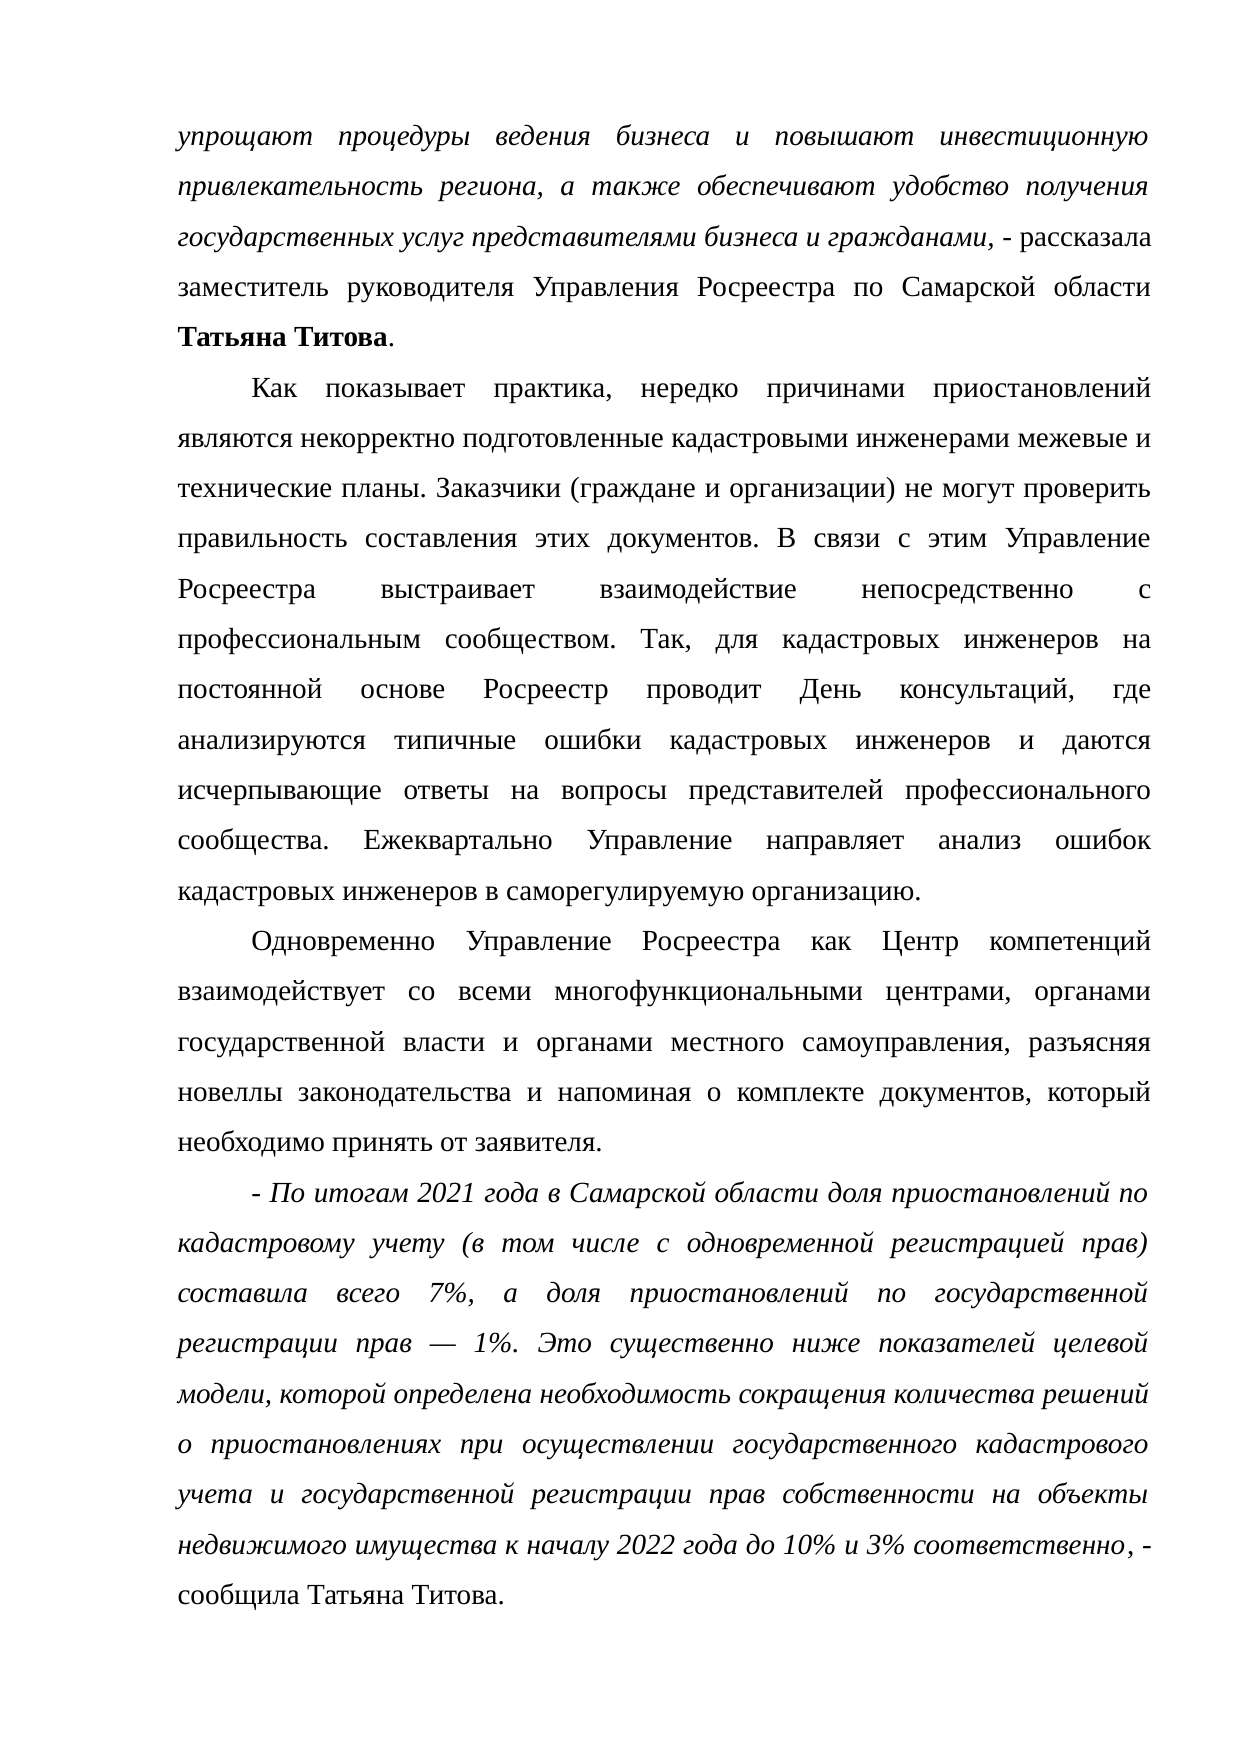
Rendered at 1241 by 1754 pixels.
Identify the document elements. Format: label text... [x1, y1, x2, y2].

text упрощают процедуры ведения бизнеса и повышают инвестиционную привлекательность региона, а также обеспечивают удобство получения государственных услуг представителями бизнеса и гражданами, - рассказала заместитель руководителя Управления Росреестра по Самарской области Татьяна Титова. [177, 118, 1152, 353]
text - По итогам 2021 года в Самарской области доля приостановлений по кадастровому учету (в том числе с одновременной регистрацией прав) составила всего 7%, а доля приостановлений по государственной регистрации прав — 1%. Это существенно ниже показателей целевой модели, которой определена необходимость сокращения количества решений о приостановлениях при осуществлении государственного кадастрового учета и государственной регистрации прав собственности на объекты недвижимого имущества к началу 2022 года до 10% и 3% соответственно, - сообщила Татьяна Титова. [177, 1175, 1152, 1611]
text Одновременно Управление Росреестра как Центр компетенций взаимодействует со всеми многофункциональными центрами, органами государственной власти и органами местного самоуправления, разъясняя новеллы законодательства и напоминая о комплекте документов, который необходимо принять от заявителя. [177, 923, 1152, 1158]
text Как показывает практика, нередко причинами приостановлений являются некорректно подготовленные кадастровыми инженерами межевые и технические планы. Заказчики (граждане и организации) не могут проверить правильность составления этих документов. В связи с этим Управление Росреестра выстраивает взаимодействие непосредственно с профессиональным сообществом. Так, для кадастровых инженеров на постоянной основе Росреестр проводит День консультаций, где анализируются типичные ошибки кадастровых инженеров и даются исчерпывающие ответы на вопросы представителей профессионального сообщества. Ежеквартально Управление направляет анализ ошибок кадастровых инженеров в саморегулируемую организацию. [177, 370, 1152, 906]
